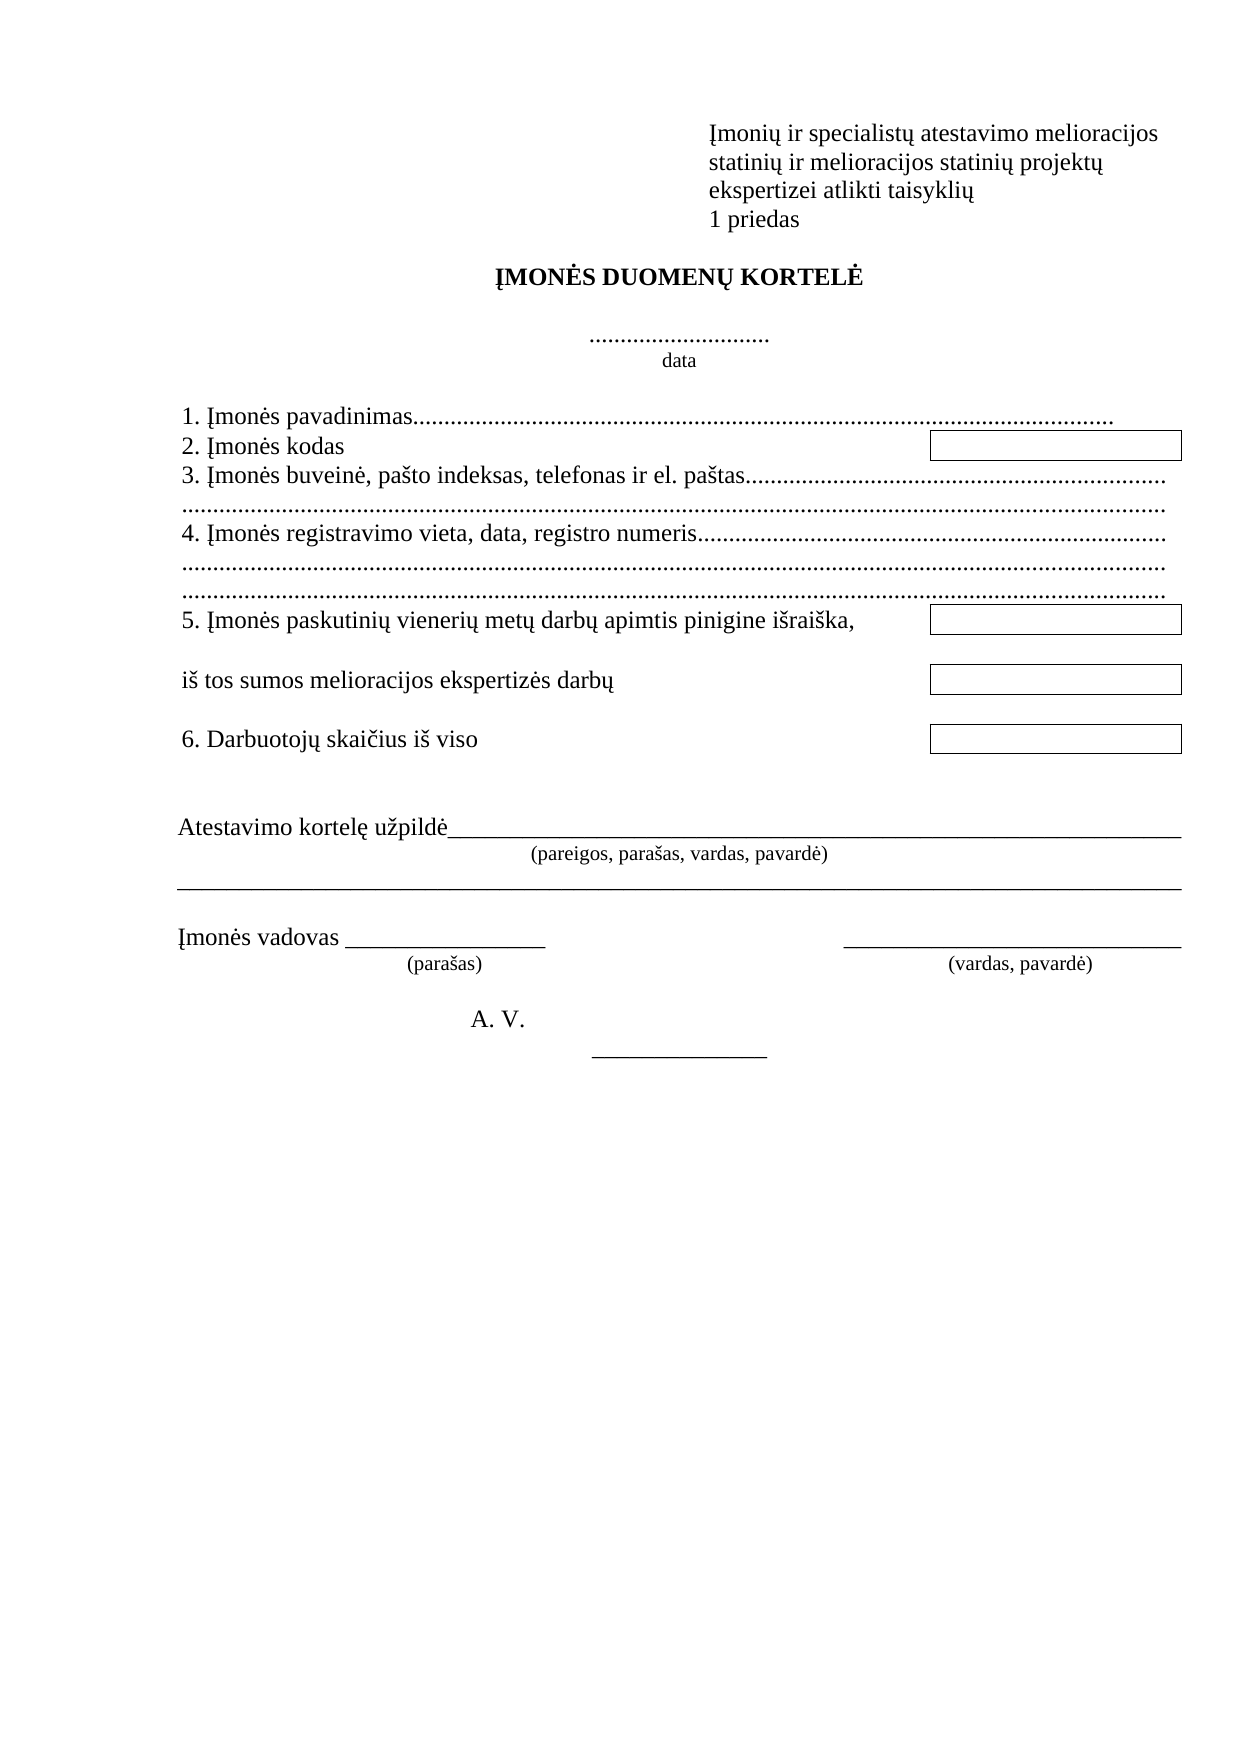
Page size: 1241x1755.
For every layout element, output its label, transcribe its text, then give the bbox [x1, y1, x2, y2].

table_cell [1177, 695, 1181, 723]
text Įmonių ir specialistų atestavimo melioracijos [709, 118, 1181, 147]
table_cell 5. Įmonės paskutinių vienerių metų darbų apimtis pinigine išraiška, [177, 604, 930, 634]
table_cell [930, 695, 934, 723]
text Atestavimo kortelę užpildė [177, 812, 1181, 841]
text ______________ [177, 1032, 1181, 1061]
table_cell 3. Įmonės buveinė, pašto indeksas, telefonas ir el. paštas . [177, 460, 929, 518]
text ĮMONĖS DUOMENŲ KORTELĖ [177, 262, 1181, 291]
table_cell [177, 634, 930, 664]
text statinių ir melioracijos statinių projektų [177, 147, 1181, 176]
table_cell iš tos sumos melioracijos ekspertizės darbų [177, 664, 930, 694]
table_cell [1177, 635, 1181, 664]
table_cell [1177, 605, 1181, 634]
table_cell [1177, 665, 1181, 694]
text (pareigos, parašas, vardas, pavardė) [177, 841, 1181, 864]
text ekspertizei atlikti taisyklių [177, 176, 1181, 204]
text (parašas) (vardas, pavardė) [177, 951, 1181, 975]
table_cell [1177, 725, 1181, 753]
text data [177, 348, 1181, 372]
table_cell [1177, 431, 1181, 459]
text ............................. [177, 319, 1181, 348]
text A. V. [177, 1004, 1181, 1032]
table_cell [930, 635, 934, 664]
text Įmonės vadovas ________________ ___________________________ [177, 922, 1181, 951]
table_cell 2. Įmonės kodas [177, 430, 930, 459]
text 1 priedas [177, 204, 1181, 233]
table_cell [177, 694, 930, 723]
